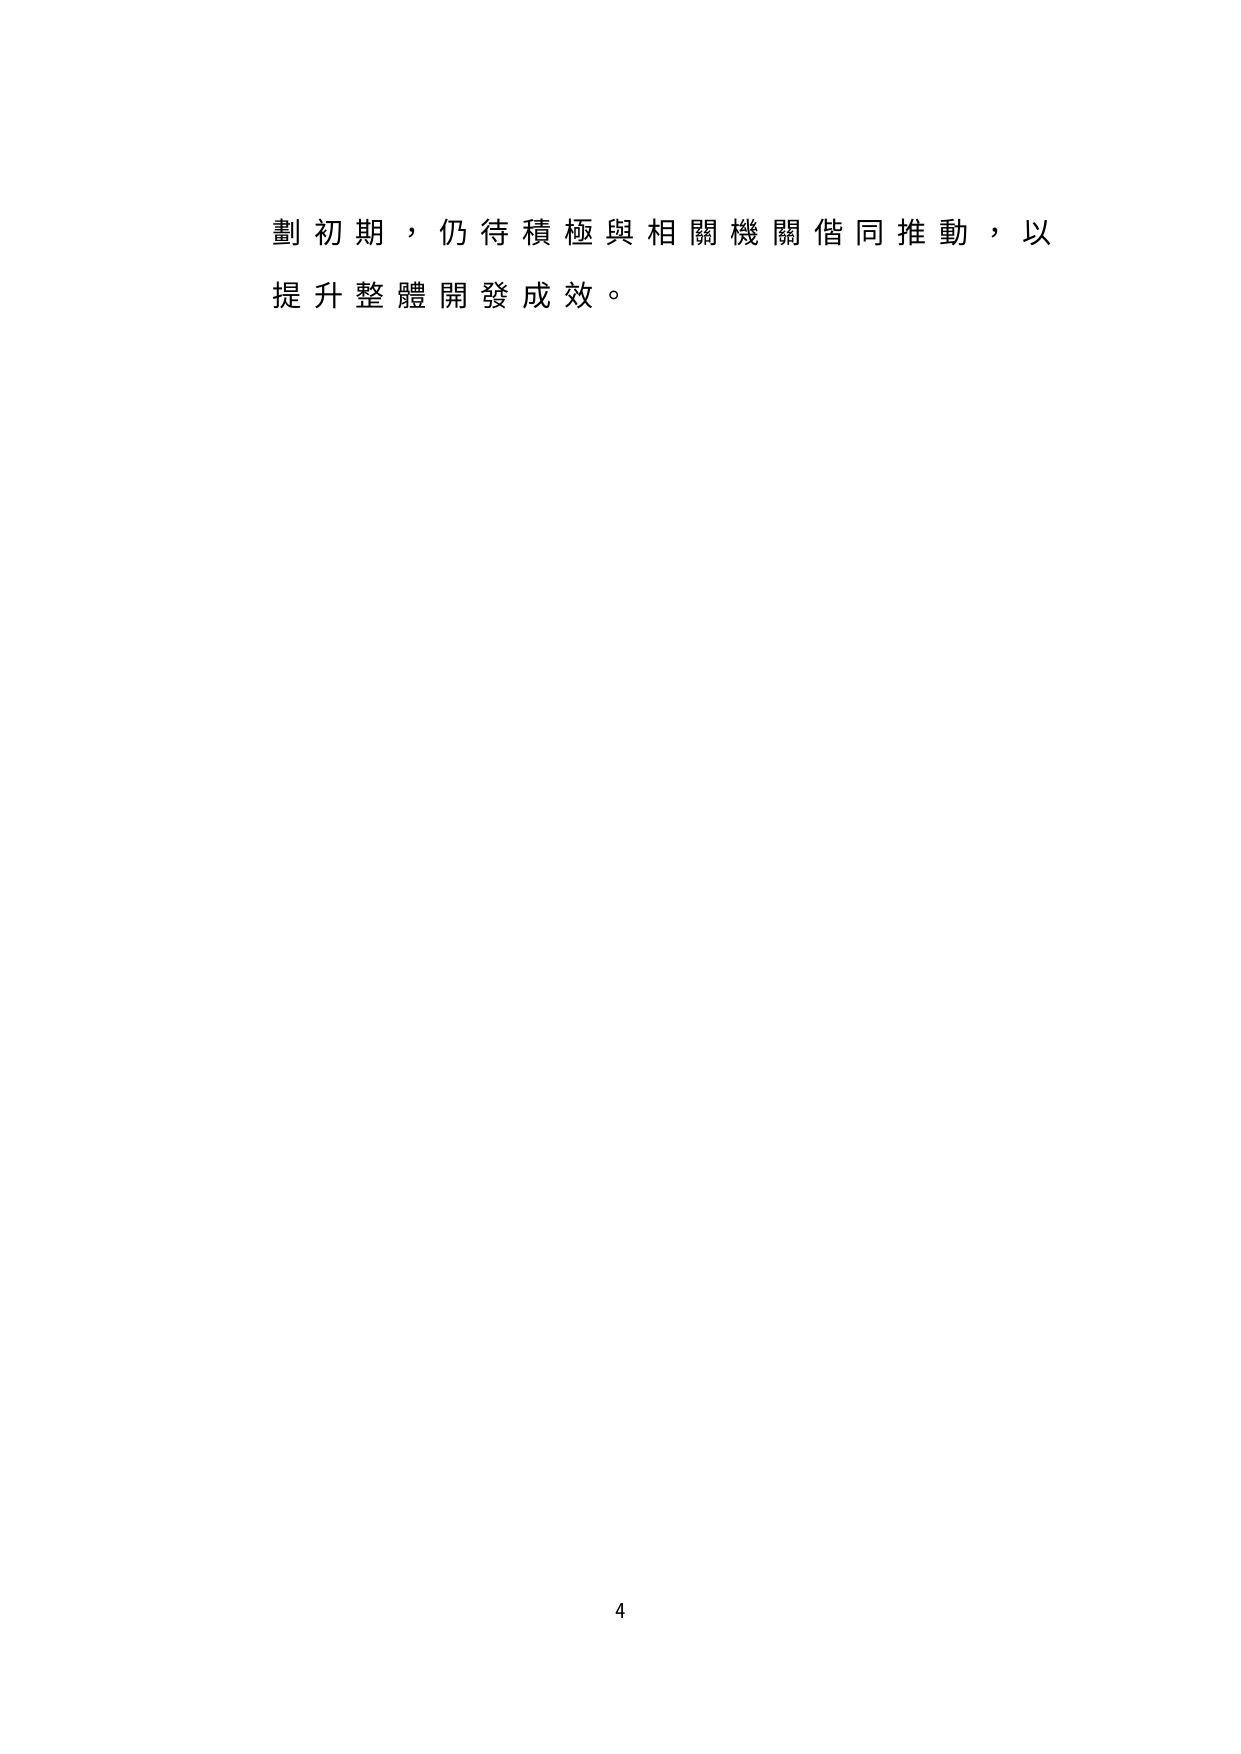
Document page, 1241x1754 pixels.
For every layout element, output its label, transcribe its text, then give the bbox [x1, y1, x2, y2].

text 劃初期，仍待積極與相關機關偕同推動，以提升整體開發成效。 [242, 189, 1058, 314]
